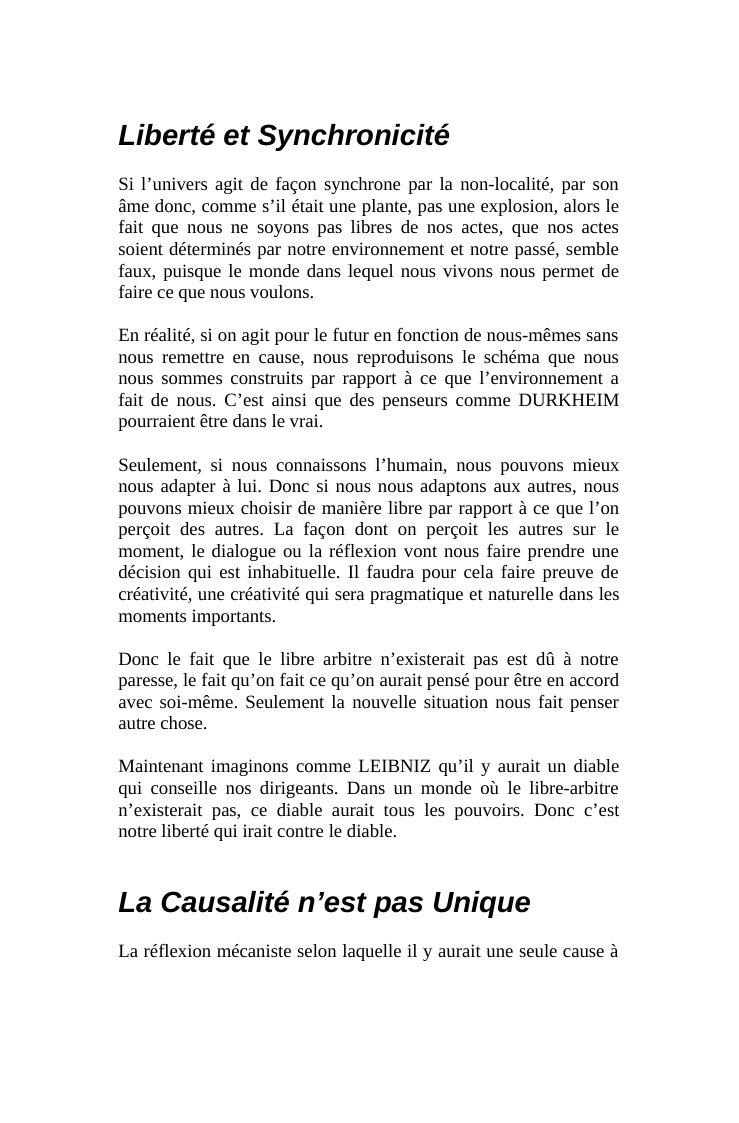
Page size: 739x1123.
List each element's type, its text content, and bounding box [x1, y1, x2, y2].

text Seulement, si nous connaissons l’humain, nous pouvons mieux nous adapter à lui. Donc si nous nous adaptons aux autres, nous pouvons mieux choisir de manière libre par rapport à ce que l’on perçoit des autres. La façon dont on perçoit les autres sur le moment, le dialogue ou la réflexion vont nous faire prendre une décision qui est inhabituelle. Il faudra pour cela faire preuve de créativité, une créativité qui sera pragmatique et naturelle dans les moments importants. [118, 453, 620, 626]
text En réalité, si on agit pour le futur en fonction de nous-mêmes sans nous remettre en cause, nous reproduisons le schéma que nous nous sommes construits par rapport à ce que l’environnement a fait de nous. C’est ainsi que des penseurs comme DURKHEIM pourraient être dans le vrai. [118, 324, 620, 432]
text Donc le fait que le libre arbitre n’existerait pas est dû à notre paresse, le fait qu’on fait ce qu’on aurait pensé pour être en accord avec soi-même. Seulement la nouvelle situation nous fait penser autre chose. [118, 648, 620, 734]
text Maintenant imaginons comme LEIBNIZ qu’il y aurait un diable qui conseille nos dirigeants. Dans un monde où le libre-arbitre n’existerait pas, ce diable aurait tous les pouvoirs. Donc c’est notre liberté qui irait contre le diable. [118, 755, 620, 842]
subtitle La Causalité n’est pas Unique [118, 885, 620, 918]
text Si l’univers agit de façon synchrone par la non-localité, par son âme donc, comme s’il était une plante, pas une explosion, alors le fait que nous ne soyons pas libres de nos actes, que nos actes soient déterminés par notre environnement et notre passé, semble faux, puisque le monde dans lequel nous vivons nous permet de faire ce que nous voulons. [118, 173, 620, 303]
text La réflexion mécaniste selon laquelle il y aurait une seule cause à [118, 940, 620, 961]
subtitle Liberté et Synchronicité [118, 118, 620, 152]
